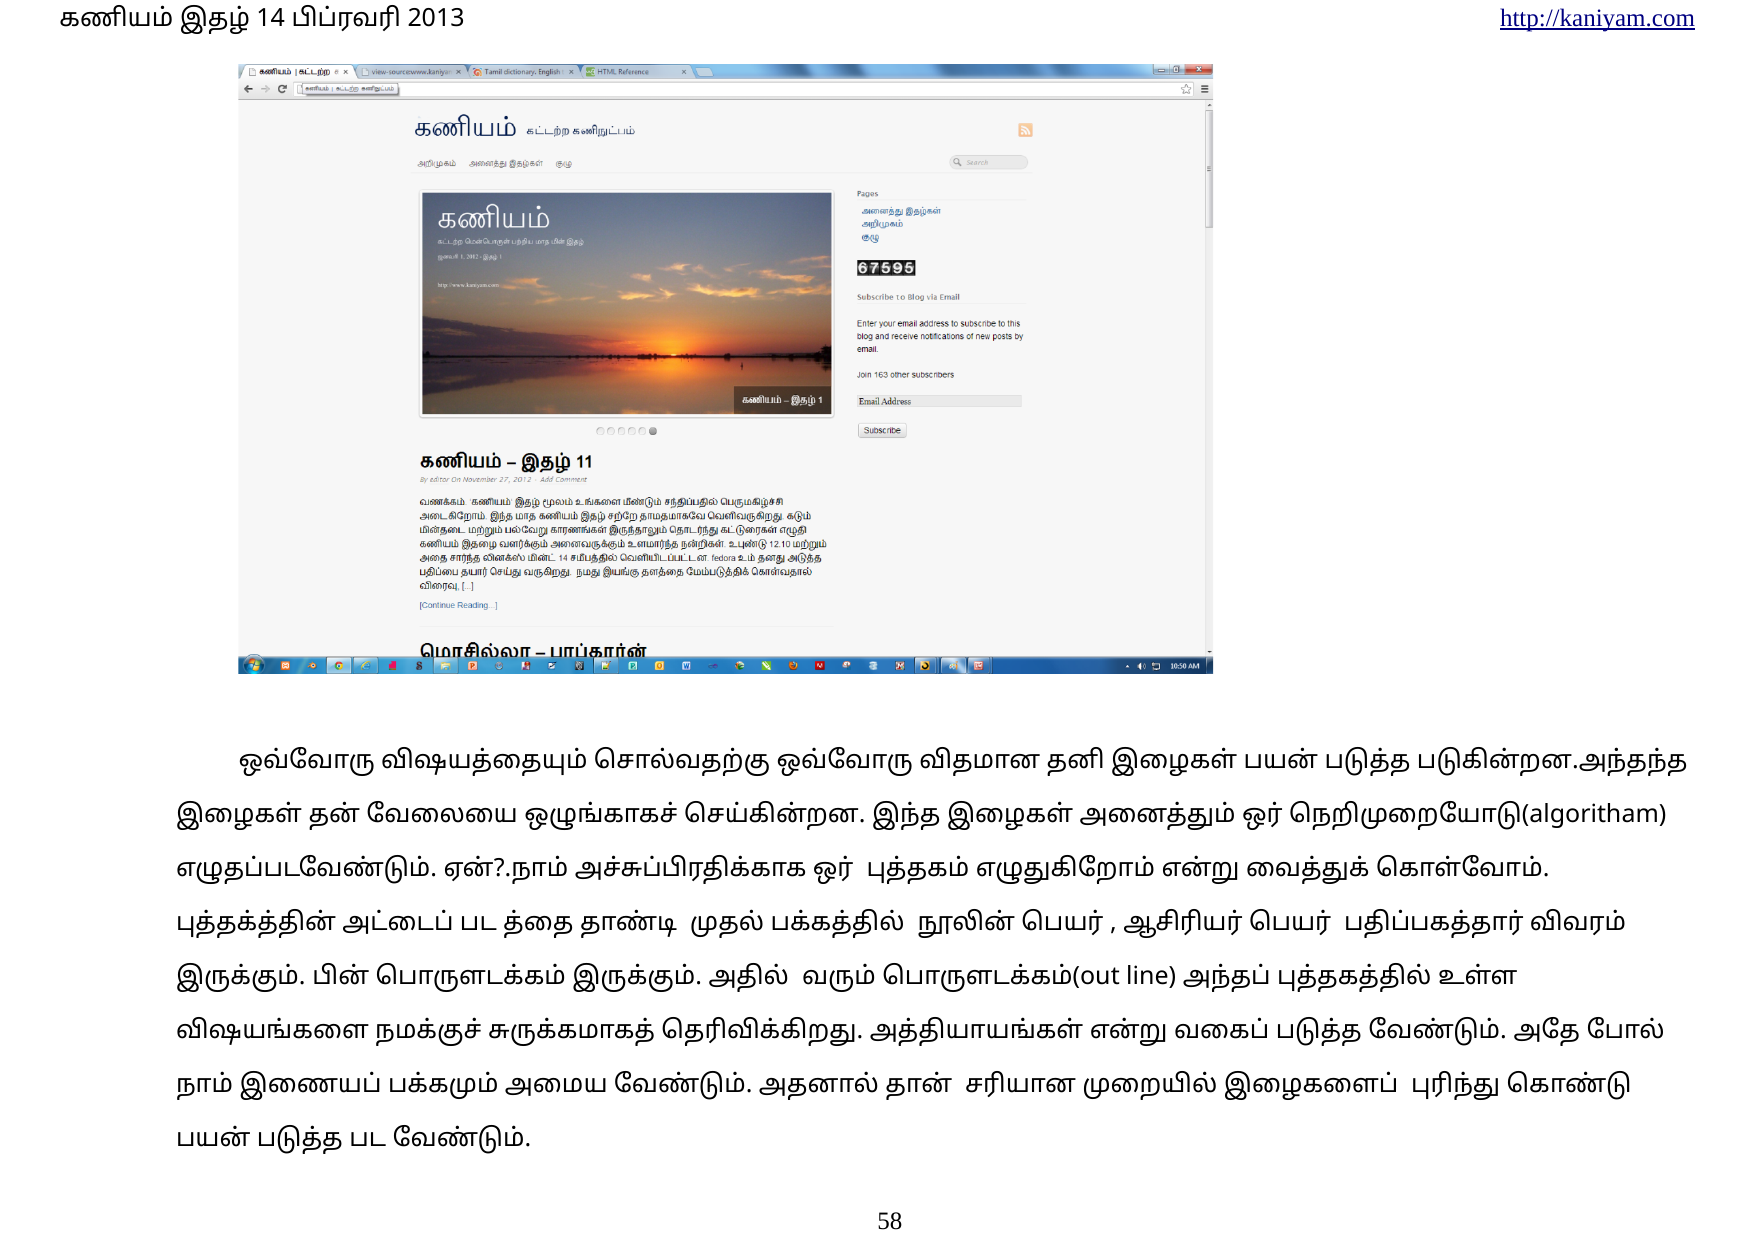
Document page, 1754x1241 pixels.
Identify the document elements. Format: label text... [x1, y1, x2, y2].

text ஒவ்வோரு விஷயத்தையும் சொல்வதற்கு ஒவ்வோரு விதமான தனி இழைகள் பயன் படுத்த படுகின்றன.அந்தந்த இழைகள் தன் வேலையை ஒழுங்காகச் செய்கின்றன. இந்த இழைகள் அனைத்தும் ஒர் நெறிமுறையோடு(algoritham) எழுதப்படவேண்டும். ஏன்?.நாம் அச்சுப்பிரதிக்காக ஒர் புத்தகம் எழுதுகிறோம் என்று வைத்துக் கொள்வோம். புத்தக்த்தின் அட்டைப் பட த்தை தாண்டி முதல் பக்கத்தில் நூலின் பெயர் , ஆசிரியர் பெயர் பதிப்பகத்தார் விவரம் இருக்கும். பின் பொருளடக்கம் இருக்கும். அதில் வரும் பொருளடக்கம்(out line) அந்தப் புத்தகத்தில் உள்ள விஷயங்களை நமக்குச் சுருக்கமாகத் தெரிவிக்கிறது. அத்தியாயங்கள் என்று வகைப் படுத்த வேண்டும். அதே போல் நாம் இணையப் பக்கமும் அமைய வேண்டும். அதனால் தான் சரியான முறையில் இழைகளைப் புரிந்து கொண்டு பயன் படுத்த பட வேண்டும். [176, 742, 1695, 1156]
picture [238, 64, 1214, 674]
